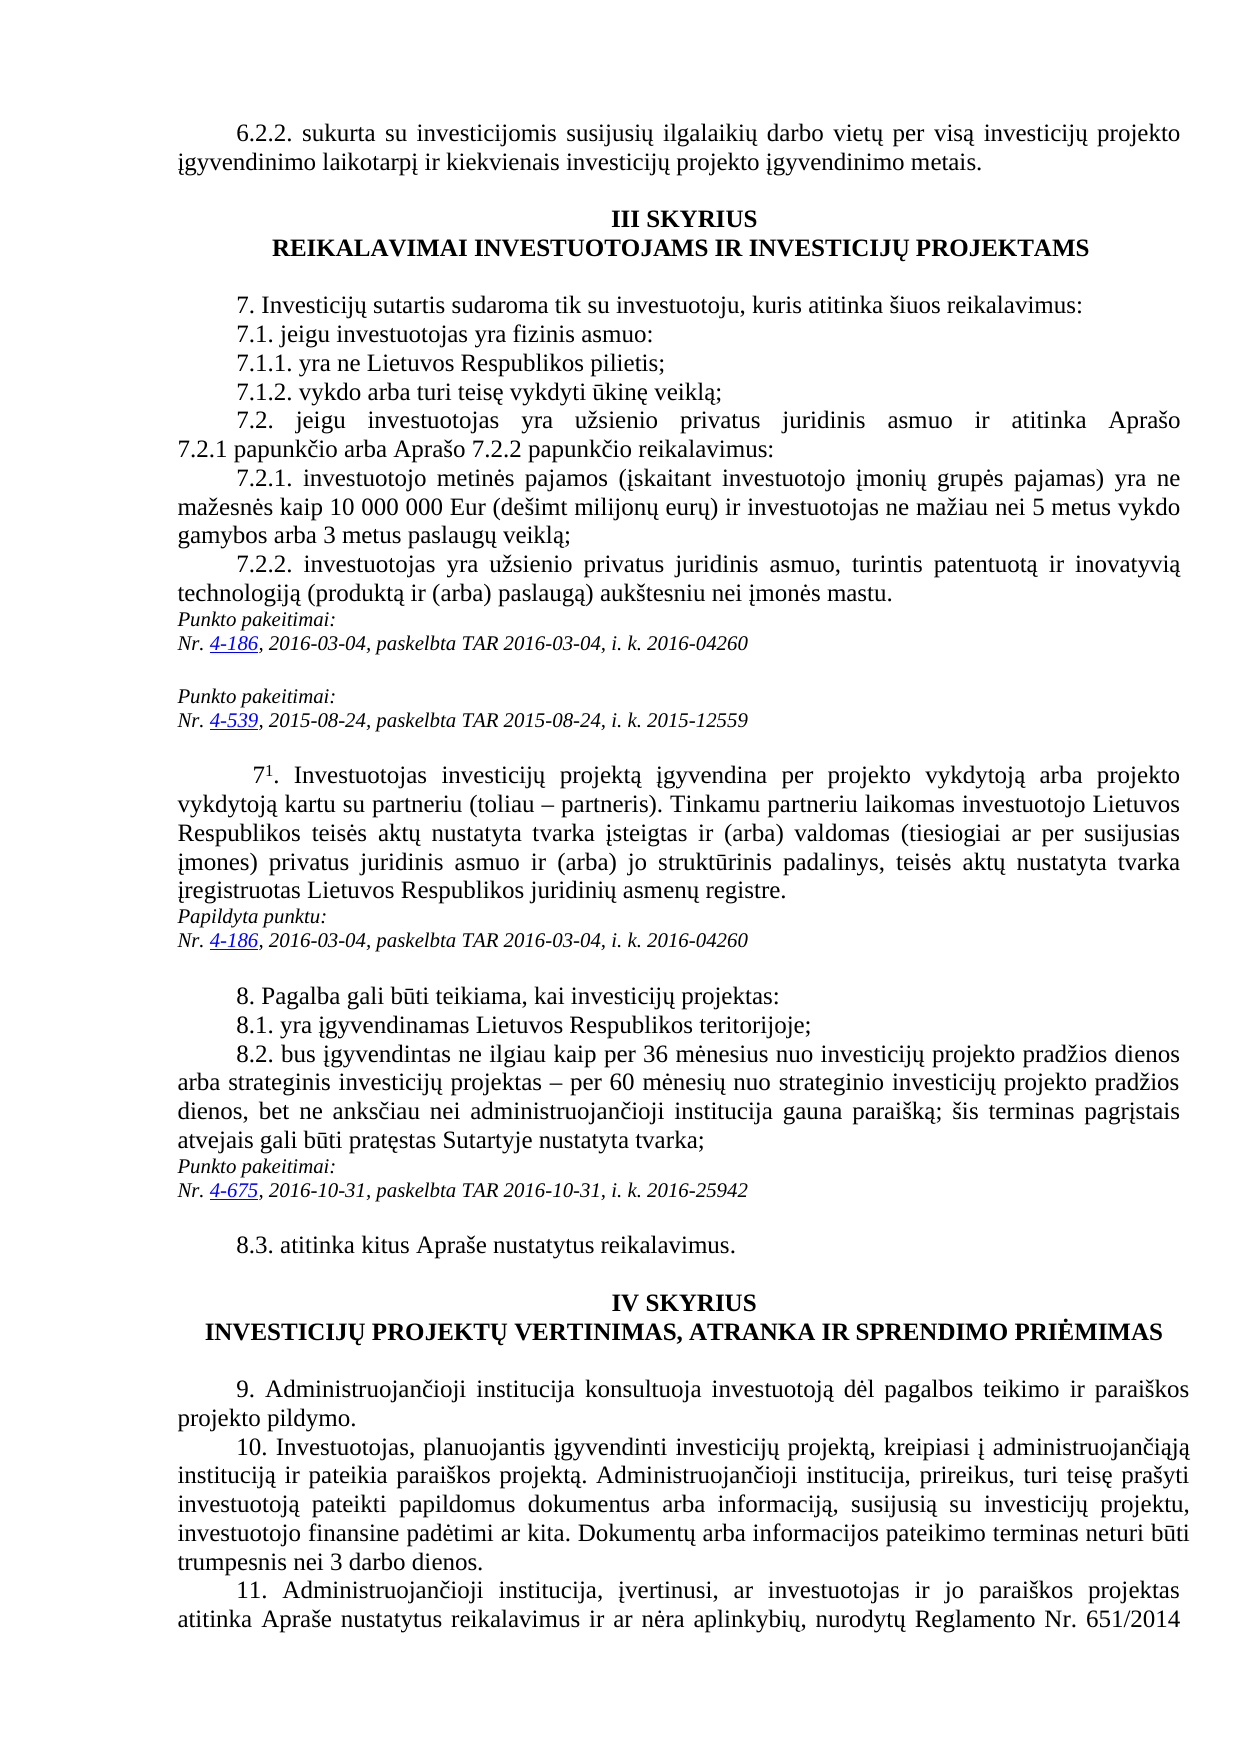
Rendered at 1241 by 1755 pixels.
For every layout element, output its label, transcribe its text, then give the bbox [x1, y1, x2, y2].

text 8.2. bus įgyvendintas ne ilgiau kaip per 36 mėnesius nuo investicijų projekto pradžios dienos arba strateginis investicijų projektas – per 60 mėnesių nuo strateginio investicijų projekto pradžios dienos, bet ne anksčiau nei administruojančioji institucija gauna paraišką; šis terminas pagrįstais atvejais gali būti pratęstas Sutartyje nustatyta tvarka; [177, 1039, 1181, 1154]
text Nr. 4-539, 2015-08-24, paskelbta TAR 2015-08-24, i. k. 2015-12559 [177, 708, 1181, 732]
text Nr. 4-186, 2016-03-04, paskelbta TAR 2016-03-04, i. k. 2016-04260 [177, 928, 1181, 952]
text 8. Pagalba gali būti teikiama, kai investicijų projektas: [177, 981, 1191, 1010]
text 8.3. atitinka kitus Apraše nustatytus reikalavimus. [177, 1231, 1191, 1259]
text 7.2.1. investuotojo metinės pajamos (įskaitant investuotojo įmonių grupės pajamas) yra ne mažesnės kaip 10 000 000 Eur (dešimt milijonų eurų) ir investuotojas ne mažiau nei 5 metus vykdo gamybos arba 3 metus paslaugų veiklą; [177, 463, 1181, 549]
text Punkto pakeitimai: [177, 607, 1181, 631]
text Nr. 4-186, 2016-03-04, paskelbta TAR 2016-03-04, i. k. 2016-04260 [177, 631, 1181, 655]
subtitle 10. Investuotojas, planuojantis įgyvendinti investicijų projektą, kreipiasi į administruojančiąją instituciją ir pateikia paraiškos projektą. Administruojančioji institucija, prireikus, turi teisę prašyti investuotoją pateikti papildomus dokumentus arba informaciją, susijusią su investicijų projektu, investuotojo finansine padėtimi ar kita. Dokumentų arba informacijos pateikimo terminas neturi būti trumpesnis nei 3 darbo dienos. [177, 1432, 1191, 1576]
text 7.1. jeigu investuotojas yra fizinis asmuo: [177, 319, 1181, 348]
text Punkto pakeitimai: [177, 1154, 1181, 1178]
text Nr. 4-675, 2016-10-31, paskelbta TAR 2016-10-31, i. k. 2016-25942 [177, 1178, 1181, 1202]
subtitle INVESTICIJŲ PROJEKTŲ VERTINIMAS, ATRANKA IR SPRENDIMO PRIĖMIMAS [177, 1317, 1191, 1346]
text 7.2.2. investuotojas yra užsienio privatus juridinis asmuo, turintis patentuotą ir inovatyvią technologiją (produktą ir (arba) paslaugą) aukštesniu nei įmonės mastu. [177, 549, 1181, 607]
text REIKALAVIMAI INVESTUOTOJAMS IR INVESTICIJŲ PROJEKTAMS [177, 233, 1191, 262]
text Papildyta punktu: [177, 904, 1181, 928]
text 71. Investuotojas investicijų projektą įgyvendina per projekto vykdytoją arba projekto vykdytoją kartu su partneriu (toliau – partneris). Tinkamu partneriu laikomas investuotojo Lietuvos Respublikos teisės aktų nustatyta tvarka įsteigtas ir (arba) valdomas (tiesiogiai ar per susijusias įmones) privatus juridinis asmuo ir (arba) jo struktūrinis padalinys, teisės aktų nustatyta tvarka įregistruotas Lietuvos Respublikos juridinių asmenų registre. [177, 761, 1181, 904]
text 7. Investicijų sutartis sudaroma tik su investuotoju, kuris atitinka šiuos reikalavimus: [177, 291, 1181, 319]
text 7.1.1. yra ne Lietuvos Respublikos pilietis; [177, 348, 1181, 377]
text 7.1.2. vykdo arba turi teisę vykdyti ūkinę veiklą; [177, 377, 1181, 406]
text 7.2. jeigu investuotojas yra užsienio privatus juridinis asmuo ir atitinka Aprašo 7.2.1 papunkčio arba Aprašo 7.2.2 papunkčio reikalavimus: [177, 406, 1181, 463]
subtitle 9. Administruojančioji institucija konsultuoja investuotoją dėl pagalbos teikimo ir paraiškos projekto pildymo. [177, 1374, 1191, 1432]
text 8.1. yra įgyvendinamas Lietuvos Respublikos teritorijoje; [236, 1010, 1191, 1039]
text 6.2.2. sukurta su investicijomis susijusių ilgalaikių darbo vietų per visą investicijų projekto įgyvendinimo laikotarpį ir kiekvienais investicijų projekto įgyvendinimo metais. [177, 118, 1181, 176]
text Punkto pakeitimai: [177, 684, 1181, 708]
text 11. Administruojančioji institucija, įvertinusi, ar investuotojas ir jo paraiškos projektas atitinka Apraše nustatytus reikalavimus ir ar nėra aplinkybių, nurodytų Reglamento Nr. 651/2014 [177, 1576, 1181, 1633]
text III SKYRIUS [177, 204, 1191, 233]
subtitle IV SKYRIUS [177, 1288, 1191, 1317]
